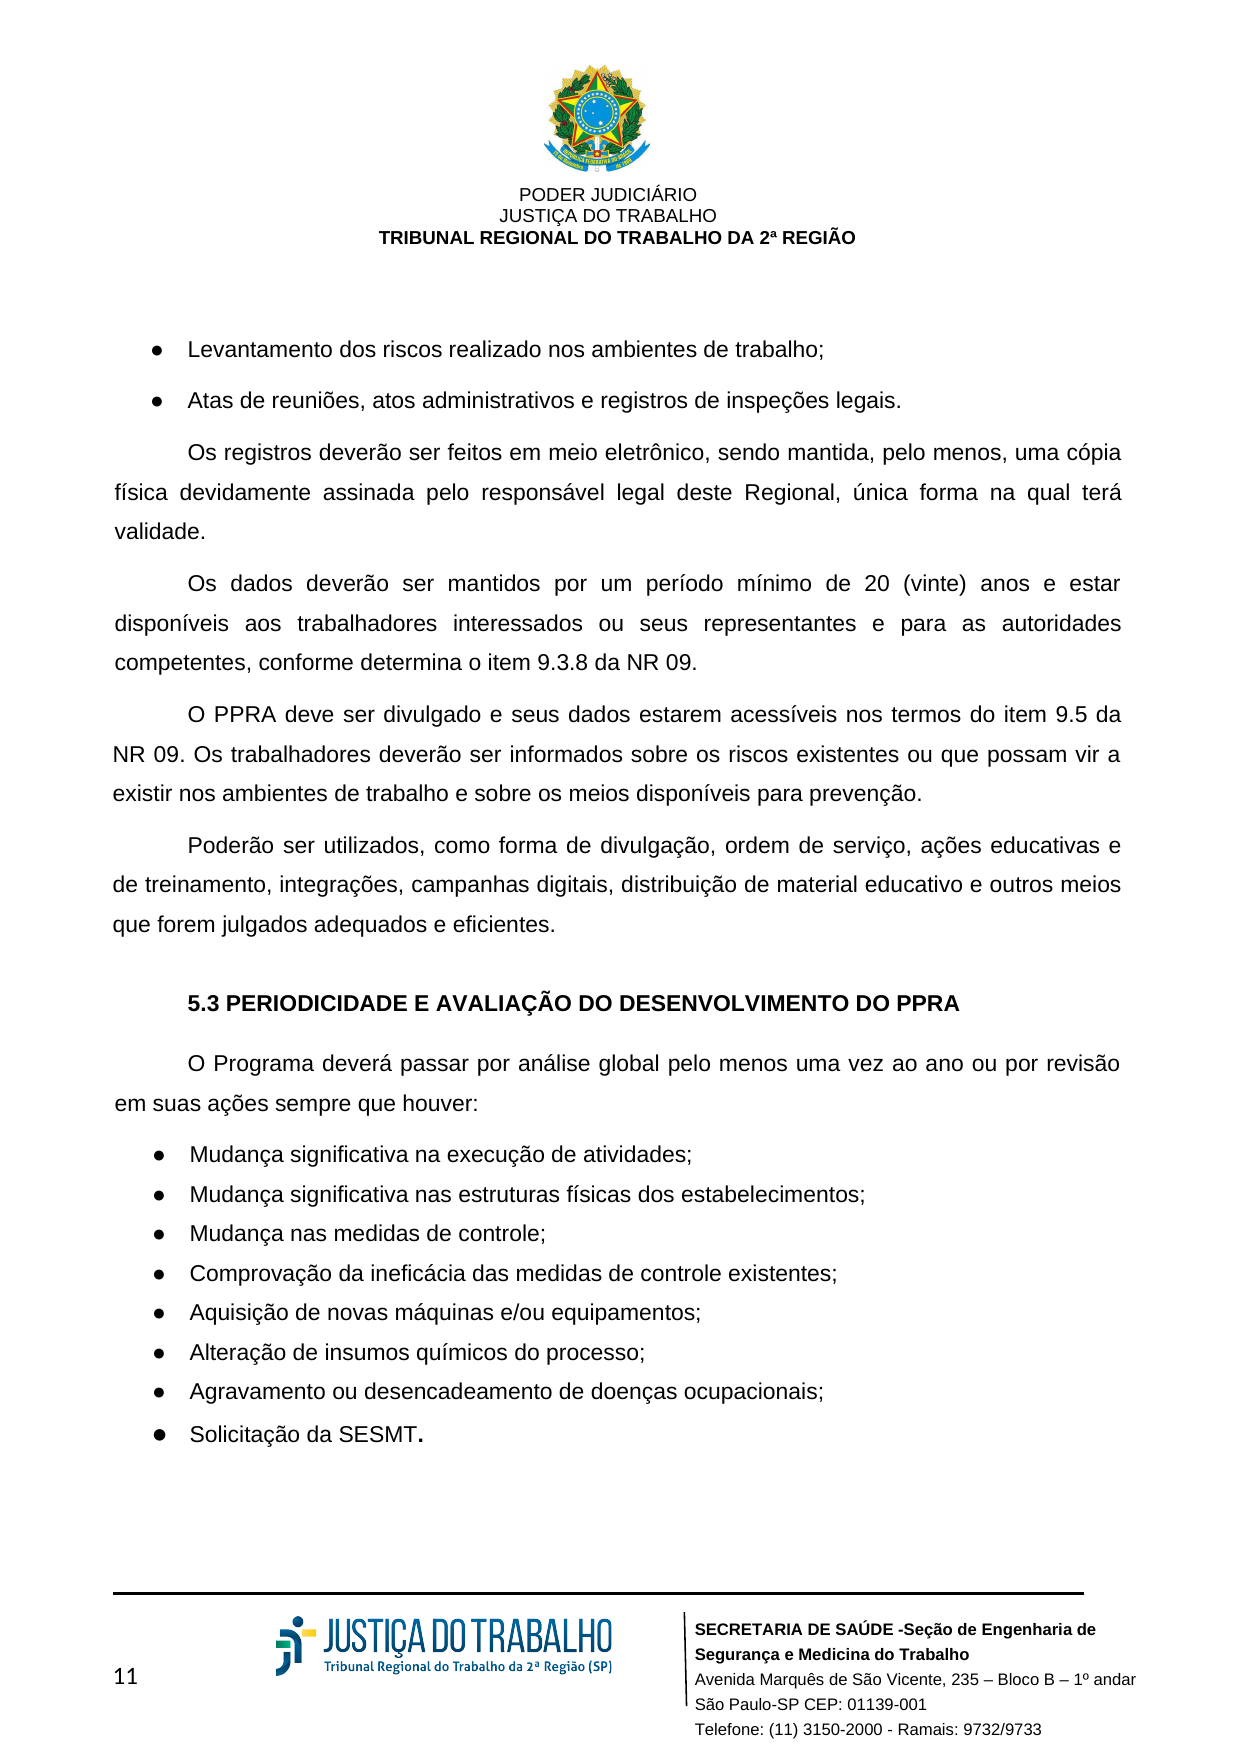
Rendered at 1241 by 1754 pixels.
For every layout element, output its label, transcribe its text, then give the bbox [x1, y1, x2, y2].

picture [276, 1616, 612, 1676]
list Solicitação da SESMT. [152, 1418, 1122, 1448]
list Agravamento ou desencadeamento de doenças ocupacionais; [152, 1378, 1122, 1405]
picture [543, 65, 650, 172]
list Aquisição de novas máquinas e/ou equipamentos; [152, 1299, 1122, 1326]
list Alteração de insumos químicos do processo; [152, 1339, 1122, 1365]
list Atas de reuniões, atos administrativos e registros de inspeções legais. [150, 387, 1122, 414]
text Os registros deverão ser feitos em meio eletrônico, sendo mantida, pelo menos, uma cópia física devidamente assinada pelo responsável legal deste Regional, única forma na qual terá validade. [114, 439, 1122, 545]
text O PPRA deve ser divulgado e seus dados estarem acessíveis nos termos do item 9.5 da NR 09. Os trabalhadores deverão ser informados sobre os riscos existentes ou que possam vir a existir nos ambientes de trabalho e sobre os meios disponíveis para prevenção. [112, 701, 1122, 806]
text Os dados deverão ser mantidos por um período mínimo de 20 (vinte) anos e estar disponíveis aos trabalhadores interessados ou seus representantes e para as autoridades competentes, conforme determina o item 9.3.8 da NR 09. [114, 570, 1122, 676]
list Levantamento dos riscos realizado nos ambientes de trabalho; [150, 336, 1122, 362]
list Mudança nas medidas de controle; [152, 1220, 1122, 1247]
list Mudança significativa nas estruturas físicas dos estabelecimentos; [152, 1181, 1122, 1207]
list Comprovação da ineficácia das medidas de controle existentes; [152, 1260, 1122, 1286]
subtitle 5.3 PERIODICIDADE E AVALIAÇÃO DO DESENVOLVIMENTO DO PPRA [112, 990, 1122, 1016]
list Mudança significativa na execução de atividades; [152, 1141, 1122, 1168]
text O Programa deverá passar por análise global pelo menos uma vez ao ano ou por revisão em suas ações sempre que houver: [114, 1050, 1122, 1116]
text Poderão ser utilizados, como forma de divulgação, ordem de serviço, ações educativas e de treinamento, integrações, campanhas digitais, distribuição de material educativo e outros meios que forem julgados adequados e eficientes. [112, 832, 1122, 937]
